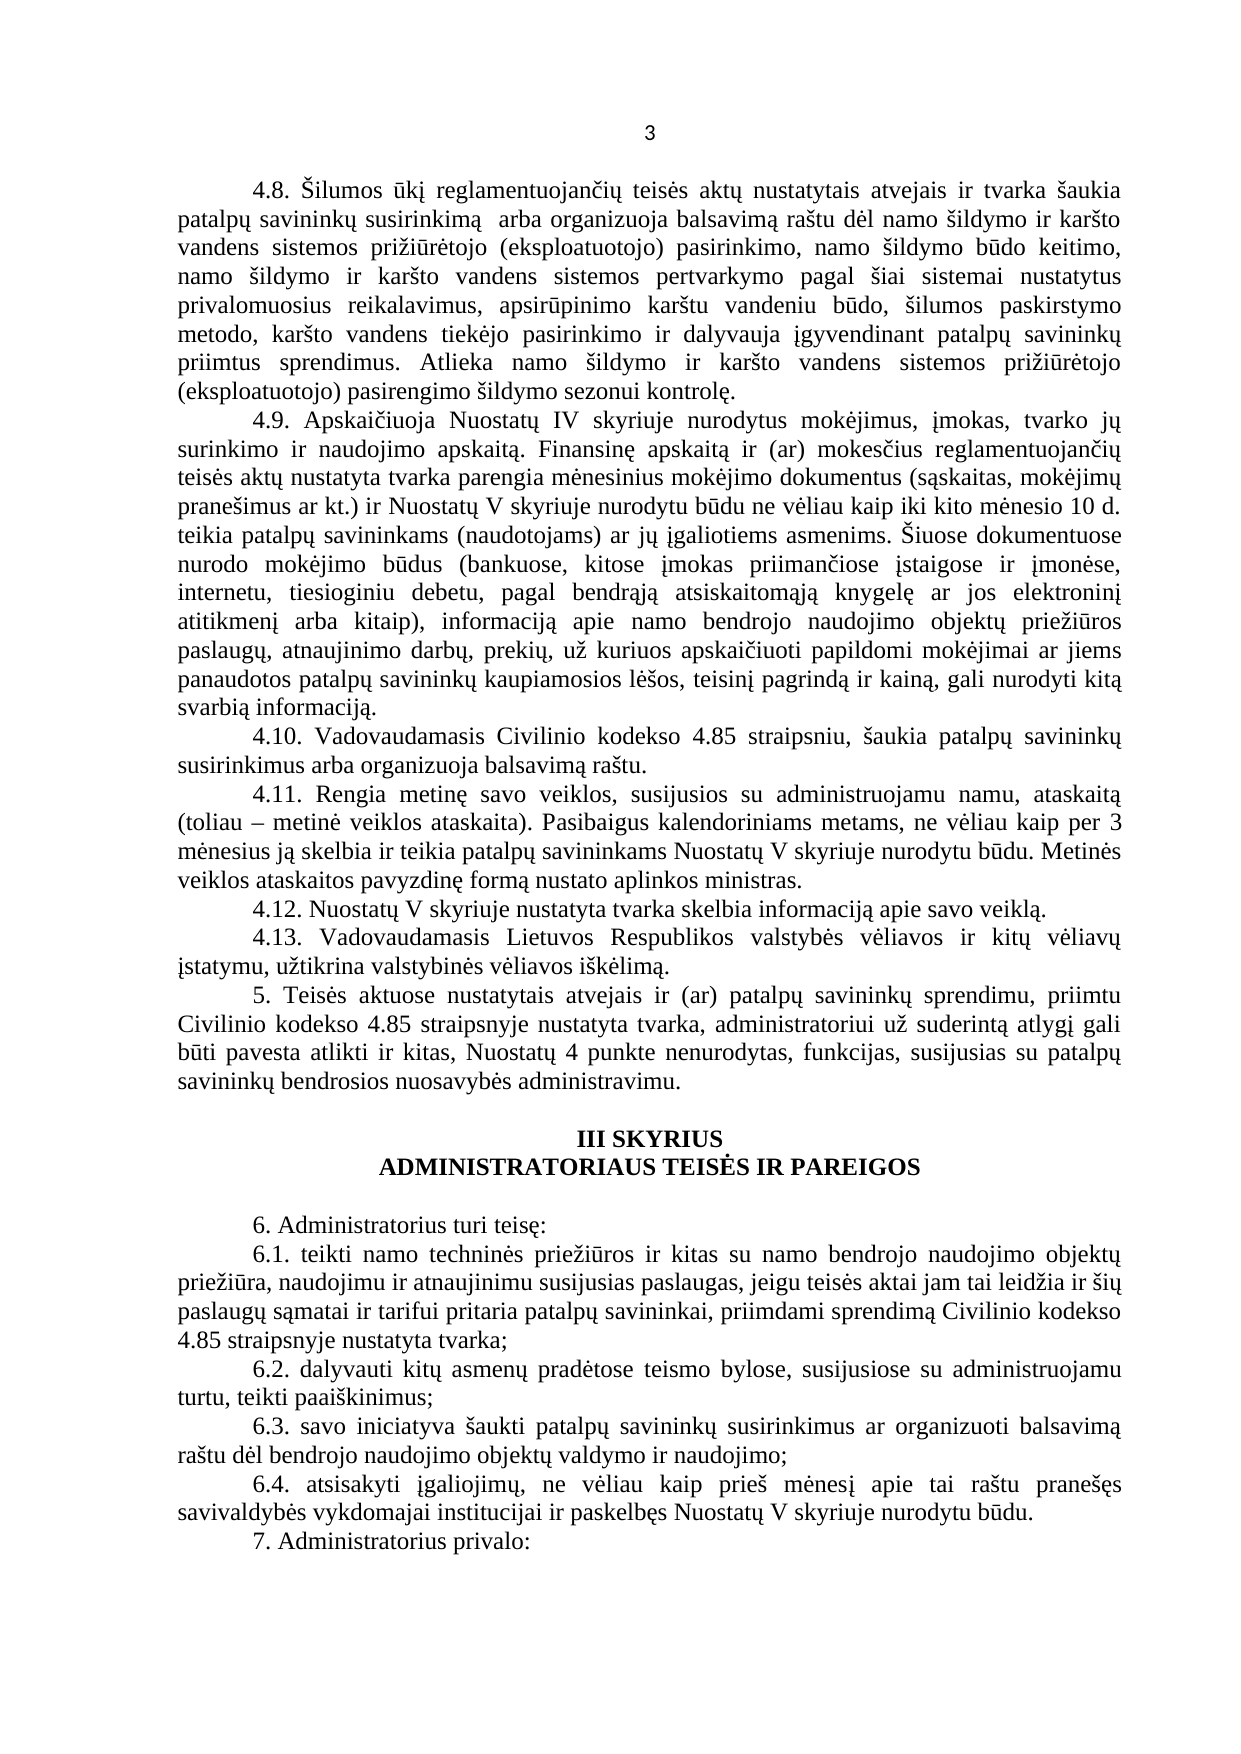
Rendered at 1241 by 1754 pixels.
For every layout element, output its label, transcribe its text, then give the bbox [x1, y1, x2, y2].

text 6.3. savo iniciatyva šaukti patalpų savininkų susirinkimus ar organizuoti balsavimą raštu dėl bendrojo naudojimo objektų valdymo ir naudojimo; [177, 1411, 1122, 1469]
subtitle ADMINISTRATORIAUS TEISĖS IR PAREIGOS [177, 1152, 1122, 1181]
text 5. Teisės aktuose nustatytais atvejais ir (ar) patalpų savininkų sprendimu, priimtu Civilinio kodekso 4.85 straipsnyje nustatyta tvarka, administratoriui už suderintą atlygį gali būti pavesta atlikti ir kitas, Nuostatų 4 punkte nenurodytas, funkcijas, susijusias su patalpų savininkų bendrosios nuosavybės administravimu. [177, 980, 1122, 1095]
text 4.9. Apskaičiuoja Nuostatų IV skyriuje nurodytus mokėjimus, įmokas, tvarko jų surinkimo ir naudojimo apskaitą. Finansinę apskaitą ir (ar) mokesčius reglamentuojančių teisės aktų nustatyta tvarka parengia mėnesinius mokėjimo dokumentus (sąskaitas, mokėjimų pranešimus ar kt.) ir Nuostatų V skyriuje nurodytu būdu ne vėliau kaip iki kito mėnesio 10 d. teikia patalpų savininkams (naudotojams) ar jų įgaliotiems asmenims. Šiuose dokumentuose nurodo mokėjimo būdus (bankuose, kitose įmokas priimančiose įstaigose ir įmonėse, internetu, tiesioginiu debetu, pagal bendrąją atsiskaitomąją knygelę ar jos elektroninį atitikmenį arba kitaip), informaciją apie namo bendrojo naudojimo objektų priežiūros paslaugų, atnaujinimo darbų, prekių, už kuriuos apskaičiuoti papildomi mokėjimai ar jiems panaudotos patalpų savininkų kaupiamosios lėšos, teisinį pagrindą ir kainą, gali nurodyti kitą svarbią informaciją. [177, 405, 1122, 721]
text 6. Administratorius turi teisę: [177, 1210, 1122, 1239]
text 4.10. Vadovaudamasis Civilinio kodekso 4.85 straipsniu, šaukia patalpų savininkų susirinkimus arba organizuoja balsavimą raštu. [177, 721, 1122, 779]
text 4.8. Šilumos ūkį reglamentuojančių teisės aktų nustatytais atvejais ir tvarka šaukia patalpų savininkų susirinkimą arba organizuoja balsavimą raštu dėl namo šildymo ir karšto vandens sistemos prižiūrėtojo (eksploatuotojo) pasirinkimo, namo šildymo būdo keitimo, namo šildymo ir karšto vandens sistemos pertvarkymo pagal šiai sistemai nustatytus privalomuosius reikalavimus, apsirūpinimo karštu vandeniu būdo, šilumos paskirstymo metodo, karšto vandens tiekėjo pasirinkimo ir dalyvauja įgyvendinant patalpų savininkų priimtus sprendimus. Atlieka namo šildymo ir karšto vandens sistemos prižiūrėtojo (eksploatuotojo) pasirengimo šildymo sezonui kontrolę. [177, 175, 1122, 405]
subtitle III SKYRIUS [177, 1124, 1122, 1152]
text 4.12. Nuostatų V skyriuje nustatyta tvarka skelbia informaciją apie savo veiklą. [177, 894, 1122, 922]
text 7. Administratorius privalo: [177, 1526, 1122, 1555]
text 4.13. Vadovaudamasis Lietuvos Respublikos valstybės vėliavos ir kitų vėliavų įstatymu, užtikrina valstybinės vėliavos iškėlimą. [177, 922, 1122, 980]
text 6.2. dalyvauti kitų asmenų pradėtose teismo bylose, susijusiose su administruojamu turtu, teikti paaiškinimus; [177, 1354, 1122, 1411]
text 6.1. teikti namo techninės priežiūros ir kitas su namo bendrojo naudojimo objektų priežiūra, naudojimu ir atnaujinimu susijusias paslaugas, jeigu teisės aktai jam tai leidžia ir šių paslaugų sąmatai ir tarifui pritaria patalpų savininkai, priimdami sprendimą Civilinio kodekso 4.85 straipsnyje nustatyta tvarka; [177, 1239, 1122, 1354]
text 6.4. atsisakyti įgaliojimų, ne vėliau kaip prieš mėnesį apie tai raštu pranešęs savivaldybės vykdomajai institucijai ir paskelbęs Nuostatų V skyriuje nurodytu būdu. [177, 1469, 1122, 1526]
text 4.11. Rengia metinę savo veiklos, susijusios su administruojamu namu, ataskaitą (toliau – metinė veiklos ataskaita). Pasibaigus kalendoriniams metams, ne vėliau kaip per 3 mėnesius ją skelbia ir teikia patalpų savininkams Nuostatų V skyriuje nurodytu būdu. Metinės veiklos ataskaitos pavyzdinę formą nustato aplinkos ministras. [177, 779, 1122, 894]
